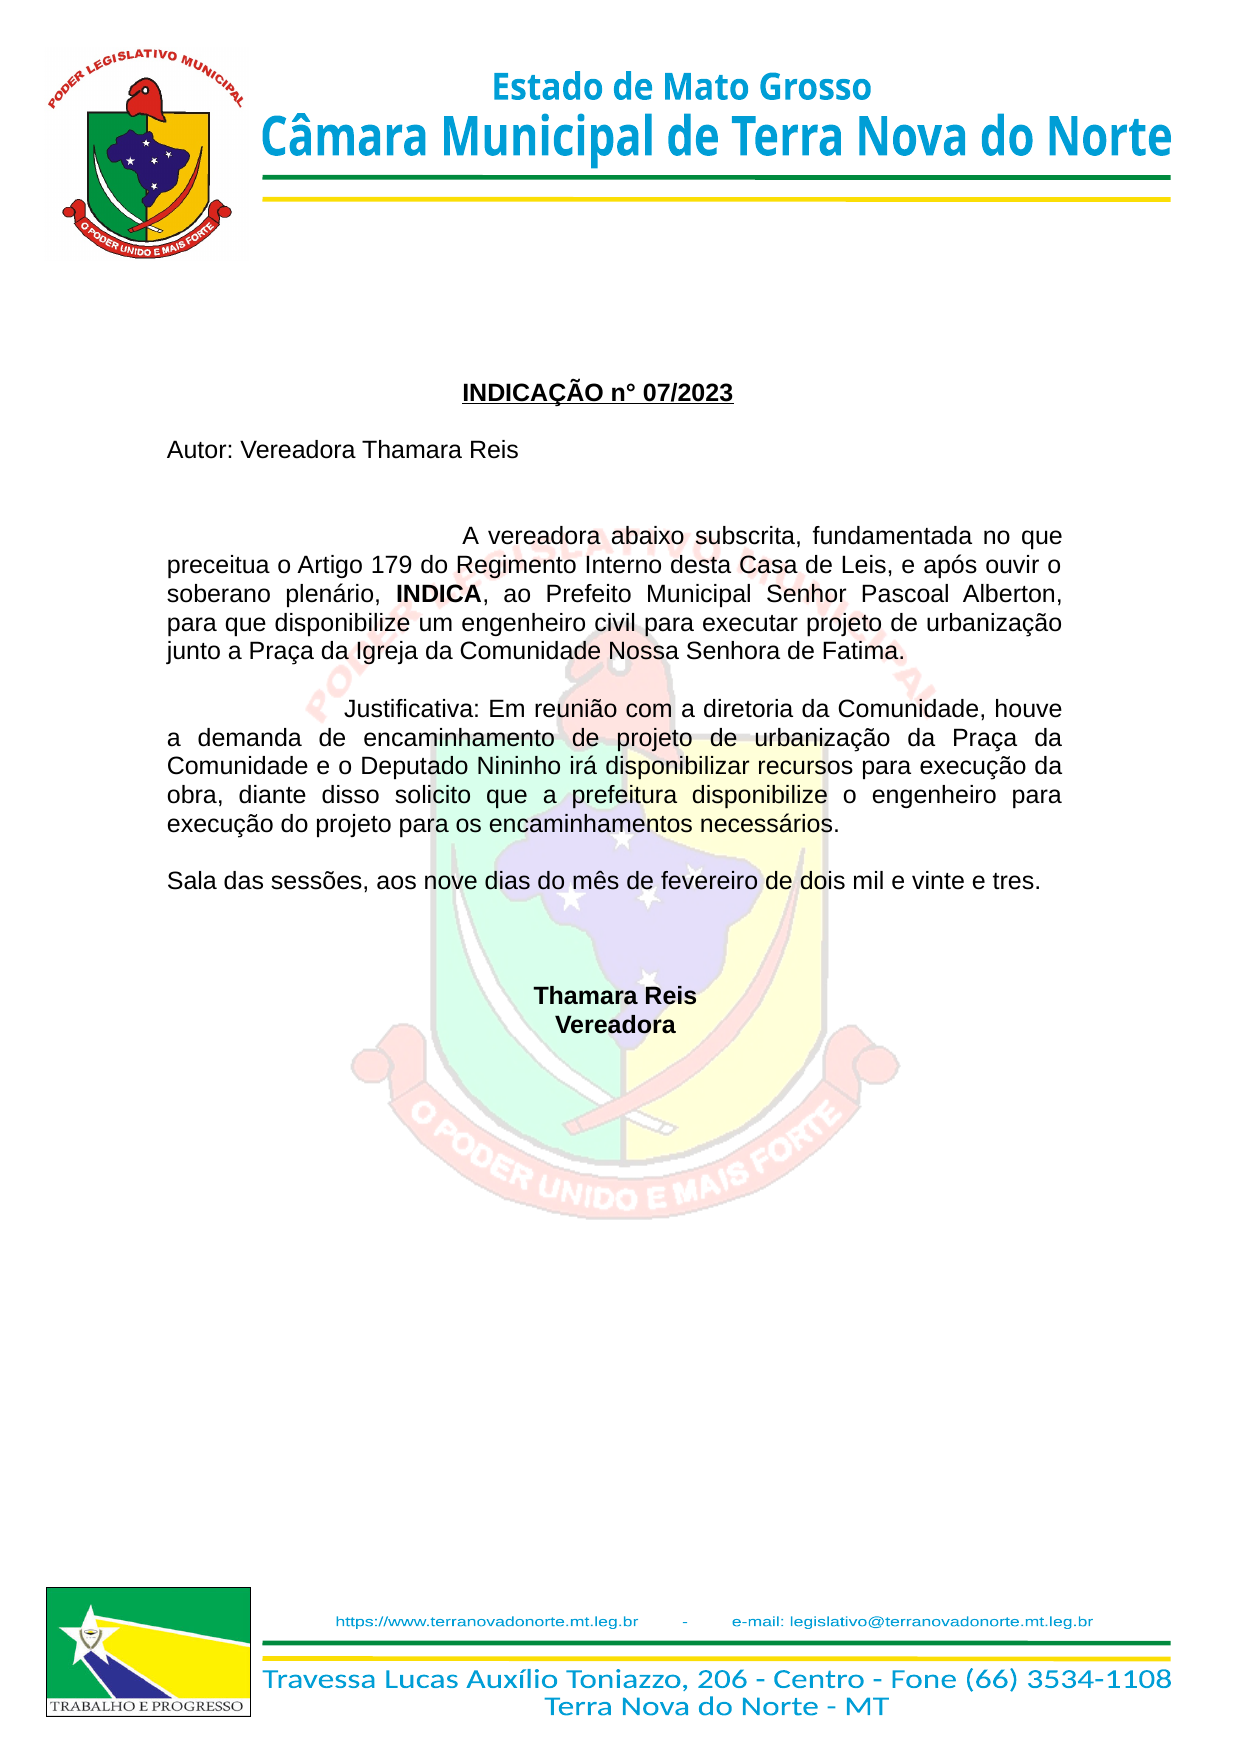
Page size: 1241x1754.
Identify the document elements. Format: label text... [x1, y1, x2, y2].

text Justificativa: Em reunião com a diretoria da Comunidade, houve a demanda de encaminhamento de projeto de urbanização da Praça da Comunidade e o Deputado Nininho irá disponibilizar recursos para execução da obra, diante disso solicito que a prefeitura disponibilize o engenheiro para execução do projeto para os encaminhamentos necessários. [956, 694, 1064, 838]
text Thamara Reis [956, 981, 1064, 1010]
text A vereadora abaixo subscrita, fundamentada no que preceitua o Artigo 179 do Regimento Interno desta Casa de Leis, e após ouvir o soberano plenário, INDICA, ao Prefeito Municipal Senhor Pascoal Alberton, para que disponibilize um engenheiro civil para executar projeto de urbanização junto a Praça da Igreja da Comunidade Nossa Senhora de Fatima. [167, 521, 292, 665]
text INDICAÇÃO n° 07/2023 [167, 378, 1064, 406]
picture [47, 1588, 250, 1716]
text Sala das sessões, aos nove dias do mês de fevereiro de dois mil e vinte e tres. [167, 866, 292, 895]
picture [44, 47, 249, 261]
text A vereadora abaixo subscrita, fundamentada no que preceitua o Artigo 179 do Regimento Interno desta Casa de Leis, e após ouvir o soberano plenário, INDICA, ao Prefeito Municipal Senhor Pascoal Alberton, para que disponibilize um engenheiro civil para executar projeto de urbanização junto a Praça da Igreja da Comunidade Nossa Senhora de Fatima. [956, 521, 1064, 665]
text Vereadora [167, 1010, 292, 1039]
text Vereadora [956, 1010, 1064, 1039]
text Autor: Vereadora Thamara Reis [167, 435, 1064, 464]
text Justificativa: Em reunião com a diretoria da Comunidade, houve a demanda de encaminhamento de projeto de urbanização da Praça da Comunidade e o Deputado Nininho irá disponibilizar recursos para execução da obra, diante disso solicito que a prefeitura disponibilize o engenheiro para execução do projeto para os encaminhamentos necessários. [167, 694, 292, 838]
text Sala das sessões, aos nove dias do mês de fevereiro de dois mil e vinte e tres. [956, 866, 1064, 895]
text Thamara Reis [167, 981, 292, 1010]
